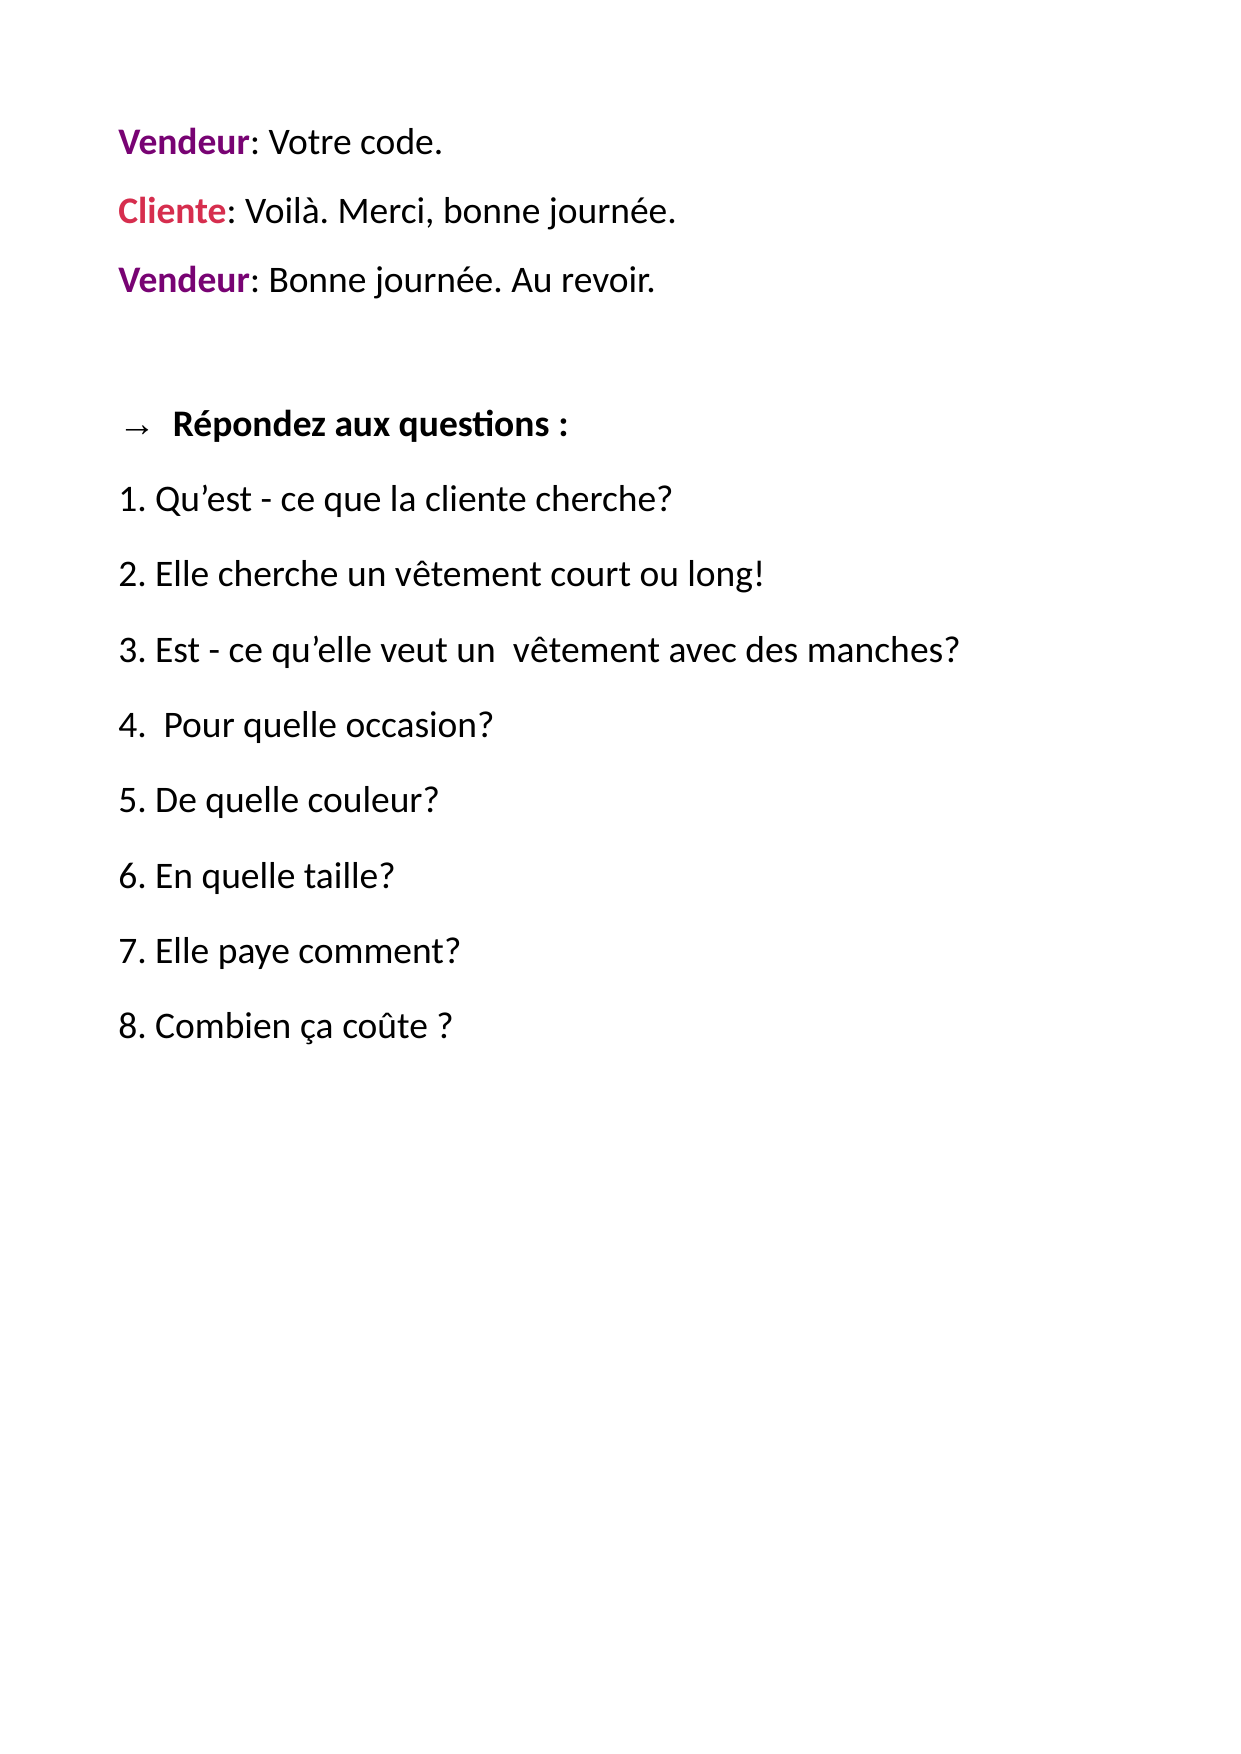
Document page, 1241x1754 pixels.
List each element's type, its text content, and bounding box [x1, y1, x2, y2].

text 1. Qu’est - ce que la cliente cherche? [118, 475, 1122, 521]
text → Répondez aux questions : [118, 400, 1122, 446]
text 3. Est - ce qu’elle veut un vêtement avec des manches? [118, 626, 1122, 671]
text 4. Pour quelle occasion? [118, 701, 1122, 747]
text 8. Combien ça coûte ? [118, 1002, 1122, 1048]
text 6. En quelle taille? [118, 852, 1122, 897]
text 7. Elle paye comment? [118, 927, 1122, 973]
text Vendeur: Votre code. Cliente: Voilà. Merci, bonne journée. Vendeur: Bonne journée. Au revoir. [118, 118, 1122, 301]
text 2. Elle cherche un vêtement court ou long! [118, 550, 1122, 596]
text 5. De quelle couleur? [118, 776, 1122, 822]
